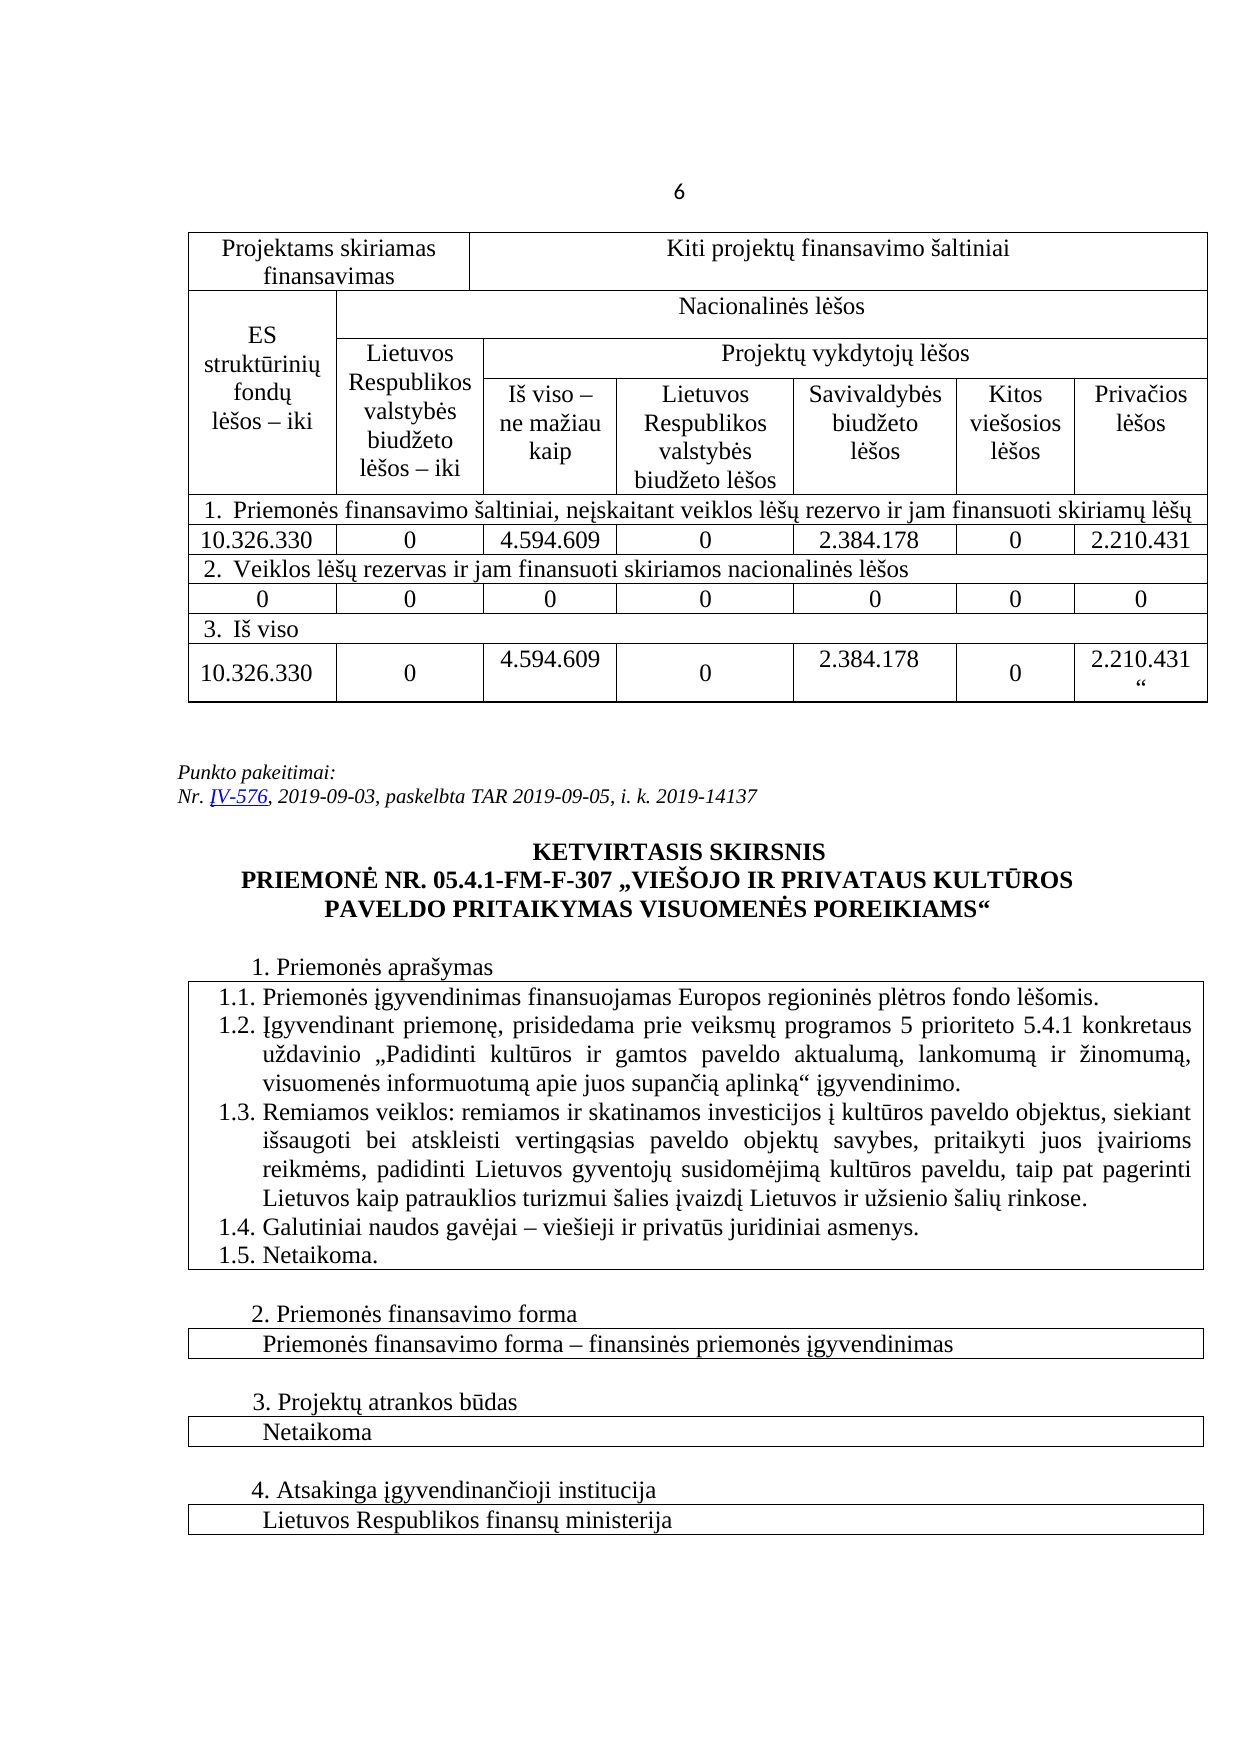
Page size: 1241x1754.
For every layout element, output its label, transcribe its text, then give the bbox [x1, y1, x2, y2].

table_cell Privačios lėšos [1075, 379, 1207, 494]
table_header Netaikoma [189, 1417, 1203, 1446]
table_cell 10.326.330 [189, 644, 336, 701]
table_cell 0 [957, 644, 1074, 701]
table_cell 1.2. Įgyvendinant priemonę, prisidedama prie veiksmų programos 5 prioriteto 5.4.1 konkretaus uždavinio „Padidinti kultūros ir gamtos paveldo aktualumą, lankomumą ir žinomumą, visuomenės informuotumą apie juos supančią aplinką“ įgyvendinimo. [189, 1010, 1203, 1097]
table_header 1.1. Priemonės įgyvendinimas finansuojamas Europos regioninės plėtros fondo lėšomis. [189, 982, 1203, 1010]
table_cell Lietuvos Respublikos valstybės biudžeto lėšos – iki [337, 339, 483, 494]
table_cell Kitos viešosios lėšos [957, 379, 1074, 494]
text PRIEMONĖ NR. 05.4.1-FM-F-307 „VIEŠOJO IR PRIVATAUS KULTŪROS PAVELDO PRITAIKYMAS VISUOMENĖS POREIKIAMS“ [177, 866, 1137, 923]
table_cell 4.594.609 [484, 644, 616, 701]
table_cell 4.594.609 [484, 525, 616, 553]
table_cell 0 [617, 644, 793, 701]
table_cell Lietuvos Respublikos valstybės biudžeto lėšos [617, 379, 793, 494]
table_cell ES struktūrinių fondų lėšos – iki [189, 291, 336, 494]
table_cell 0 [617, 525, 793, 553]
table_header Lietuvos Respublikos finansų ministerija [189, 1505, 1203, 1534]
table_cell 0 [617, 584, 793, 613]
text 2. Priemonės finansavimo forma [251, 1299, 1181, 1328]
table_cell 2. Veiklos lėšų rezervas ir jam finansuoti skiriamos nacionalinės lėšos [189, 555, 1207, 583]
table_cell 0 [189, 584, 336, 613]
table_cell 2.384.178 [794, 644, 956, 701]
text 3. Projektų atrankos būdas [252, 1387, 1181, 1416]
table_cell 2.384.178 [794, 525, 956, 553]
text KETVIRTASIS SKIRSNIS [177, 837, 1181, 866]
table_header Kiti projektų finansavimo šaltiniai [470, 233, 1207, 290]
text 4. Atsakinga įgyvendinančioji institucija [177, 1476, 1181, 1504]
table_cell Iš viso – ne mažiau kaip [484, 379, 616, 494]
table_cell 2.210.431 “ [1075, 644, 1207, 701]
text 1. Priemonės aprašymas [244, 952, 1181, 981]
table_cell Nacionalinės lėšos [337, 291, 1207, 337]
table_cell 2.210.431 [1075, 525, 1207, 553]
table_cell 0 [1075, 584, 1207, 613]
table_cell 10.326.330 [189, 525, 336, 553]
table_cell 0 [957, 584, 1074, 613]
table_cell 0 [337, 525, 483, 553]
table_header Projektams skiriamas finansavimas [189, 233, 469, 290]
text Punkto pakeitimai: [177, 760, 1181, 784]
table_cell 1.4. Galutiniai naudos gavėjai – viešieji ir privatūs juridiniai asmenys. 1.5. Netaikoma. [189, 1212, 1203, 1269]
table_cell 0 [337, 644, 483, 701]
table_cell 0 [484, 584, 616, 613]
table_cell 1.3. Remiamos veiklos: remiamos ir skatinamos investicijos į kultūros paveldo objektus, siekiant išsaugoti bei atskleisti vertingąsias paveldo objektų savybes, pritaikyti juos įvairioms reikmėms, padidinti Lietuvos gyventojų susidomėjimą kultūros paveldu, taip pat pagerinti Lietuvos kaip patrauklios turizmui šalies įvaizdį Lietuvos ir užsienio šalių rinkose. [189, 1097, 1203, 1212]
table_cell 3. Iš viso [189, 614, 1207, 643]
text Nr. ĮV-576, 2019-09-03, paskelbta TAR 2019-09-05, i. k. 2019-14137 [177, 784, 1181, 808]
table_cell 0 [337, 584, 483, 613]
table_cell 0 [794, 584, 956, 613]
table_cell 0 [957, 525, 1074, 553]
table_header Priemonės finansavimo forma – finansinės priemonės įgyvendinimas [189, 1329, 1203, 1357]
table_cell Projektų vykdytojų lėšos [484, 339, 1207, 378]
table_cell 1. Priemonės finansavimo šaltiniai, neįskaitant veiklos lėšų rezervo ir jam finansuoti skiriamų lėšų [189, 495, 1207, 524]
table_cell Savivaldybės biudžeto lėšos [794, 379, 956, 494]
